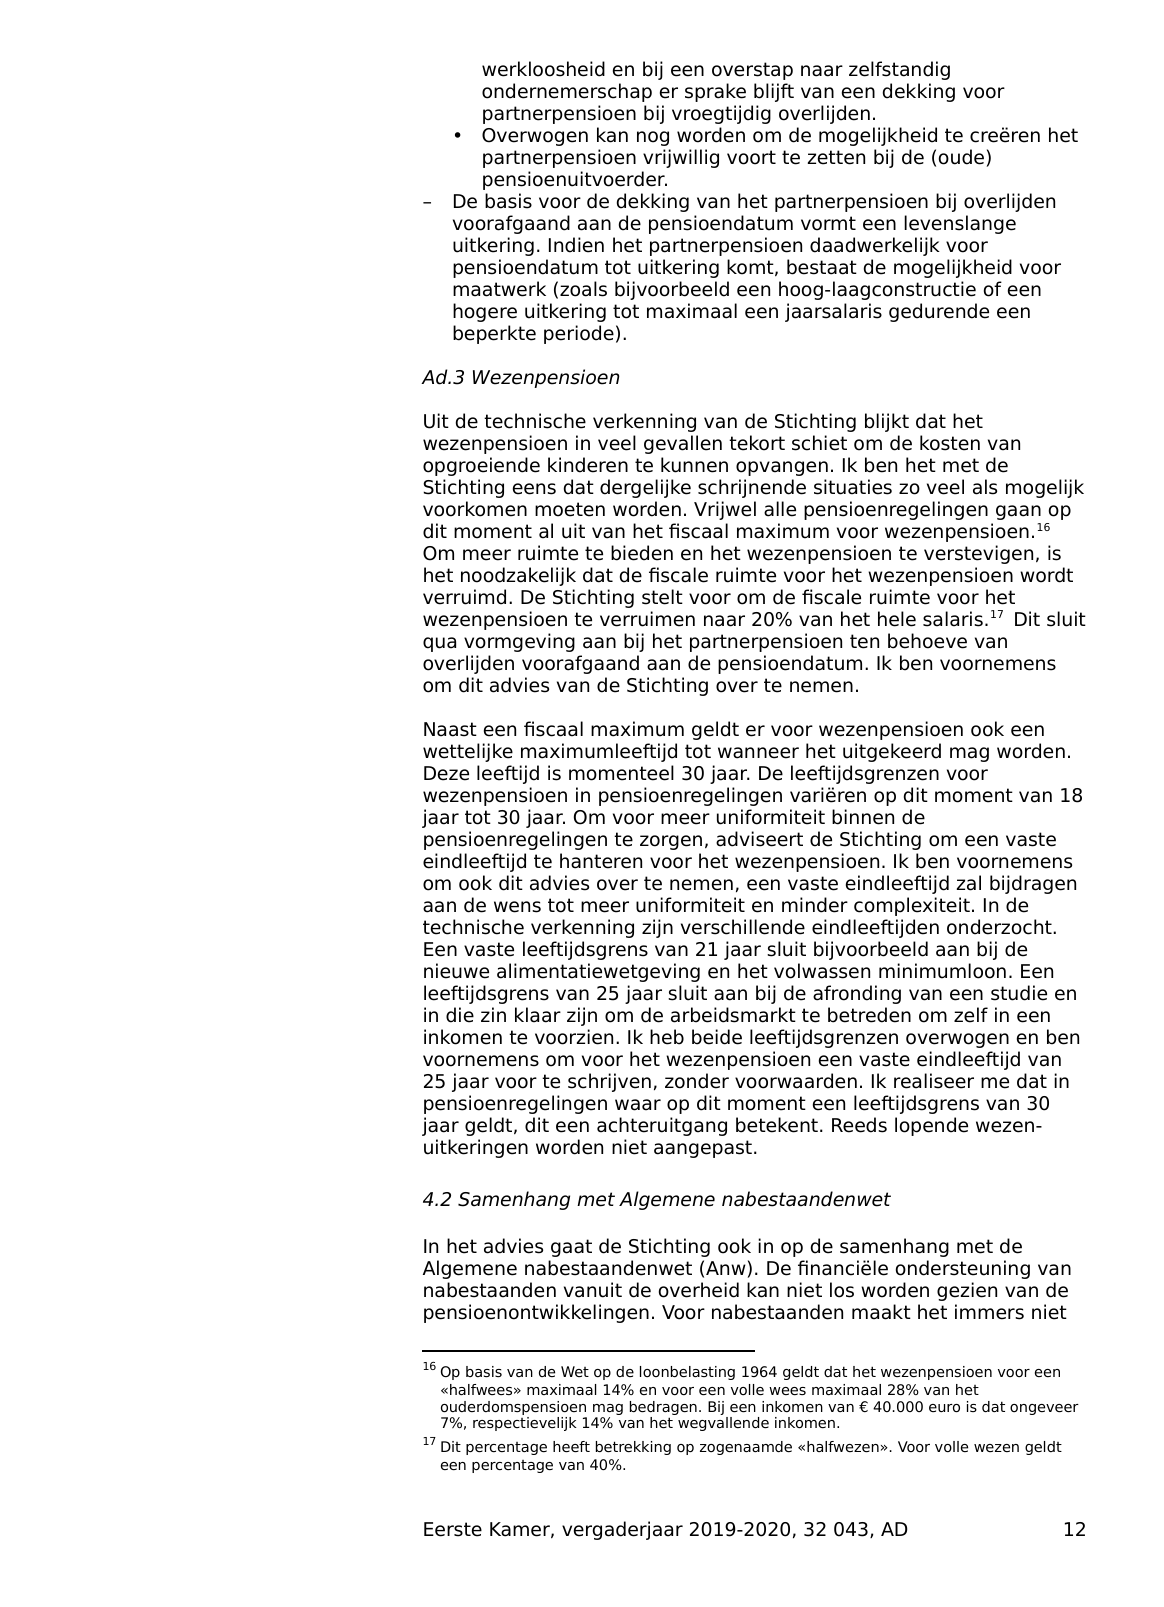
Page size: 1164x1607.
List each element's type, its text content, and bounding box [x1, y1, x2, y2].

text Uit de technische verkenning van de Stichting blijkt dat het wezenpensioen in veel gevallen tekort schiet om de kosten van opgroeiende kinderen te kunnen opvangen. Ik ben het met de Stichting eens dat dergelijke schrijnende situaties zo veel als mogelijk voorkomen moeten worden. Vrijwel alle pensioenregelingen gaan op dit moment al uit van het fiscaal maximum voor wezenpensioen. Om meer ruimte te bieden en het wezenpensioen te verstevigen, is het noodzakelijk dat de fiscale ruimte voor het wezenpensioen wordt verruimd. De Stichting stelt voor om de fiscale ruimte voor het wezenpensioen te verruimen naar 20% van het hele salaris. Dit sluit qua vormgeving aan bij het partnerpensioen ten behoeve van overlijden voorafgaand aan de pensioendatum. Ik ben voornemens om dit advies van de Stichting over te nemen. [422, 411, 1087, 697]
text – De basis voor de dekking van het partnerpensioen bij overlijden voorafgaand aan de pensioendatum vormt een levenslange uitkering. Indien het partnerpensioen daadwerkelijk voor pensioendatum tot uitkering komt, bestaat de mogelijkheid voor maatwerk (zoals bijvoorbeeld een hoog-laagconstructie of een hogere uitkering tot maximaal een jaarsalaris gedurende een beperkte periode). [422, 191, 1087, 345]
text • Overwogen kan nog worden om de mogelijkheid te creëren het partnerpensioen vrijwillig voort te zetten bij de (oude) pensioenuitvoerder. [452, 125, 1087, 191]
text werkloosheid en bij een overstap naar zelfstandig ondernemerschap er sprake blijft van een dekking voor partnerpensioen bij vroegtijdig overlijden. [452, 59, 1087, 125]
text Dit percentage heeft betrekking op zogenaamde «halfwezen». Voor volle wezen geldt een percentage van 40%. [422, 1435, 1087, 1474]
subtitle 4.2 Samenhang met Algemene nabestaandenwet [422, 1189, 1087, 1211]
text Op basis van de Wet op de loonbelasting 1964 geldt dat het wezenpensioen voor een «halfwees» maximaal 14% en voor een volle wees maximaal 28% van het ouderdomspensioen mag bedragen. Bij een inkomen van € 40.000 euro is dat ongeveer 7%, respectievelijk 14% van het wegvallende inkomen. [422, 1360, 1087, 1432]
subtitle Ad.3 Wezenpensioen [422, 367, 1087, 389]
text In het advies gaat de Stichting ook in op de samenhang met de Algemene nabestaandenwet (Anw). De financiële ondersteuning van nabestaanden vanuit de overheid kan niet los worden gezien van de pensioenontwikkelingen. Voor nabestaanden maakt het immers niet [422, 1236, 1087, 1323]
text Naast een fiscaal maximum geldt er voor wezenpensioen ook een wettelijke maximumleeftijd tot wanneer het uitgekeerd mag worden. Deze leeftijd is momenteel 30 jaar. De leeftijdsgrenzen voor wezenpensioen in pensioenregelingen variëren op dit moment van 18 jaar tot 30 jaar. Om voor meer uniformiteit binnen de pensioenregelingen te zorgen, adviseert de Stichting om een vaste eindleeftijd te hanteren voor het wezenpensioen. Ik ben voornemens om ook dit advies over te nemen, een vaste eindleeftijd zal bijdragen aan de wens tot meer uniformiteit en minder complexiteit. In de technische verkenning zijn verschillende eindleeftijden onderzocht. Een vaste leeftijdsgrens van 21 jaar sluit bijvoorbeeld aan bij de nieuwe alimentatiewetgeving en het volwassen minimumloon. Een leeftijdsgrens van 25 jaar sluit aan bij de afronding van een studie en in die zin klaar zijn om de arbeidsmarkt te betreden om zelf in een inkomen te voorzien. Ik heb beide leeftijdsgrenzen overwogen en ben voornemens om voor het wezenpensioen een vaste eindleeftijd van 25 jaar voor te schrijven, zonder voorwaarden. Ik realiseer me dat in pensioenregelingen waar op dit moment een leeftijdsgrens van 30 jaar geldt, dit een achteruitgang betekent. Reeds lopende wezen-uitkeringen worden niet aangepast. [422, 719, 1087, 1159]
